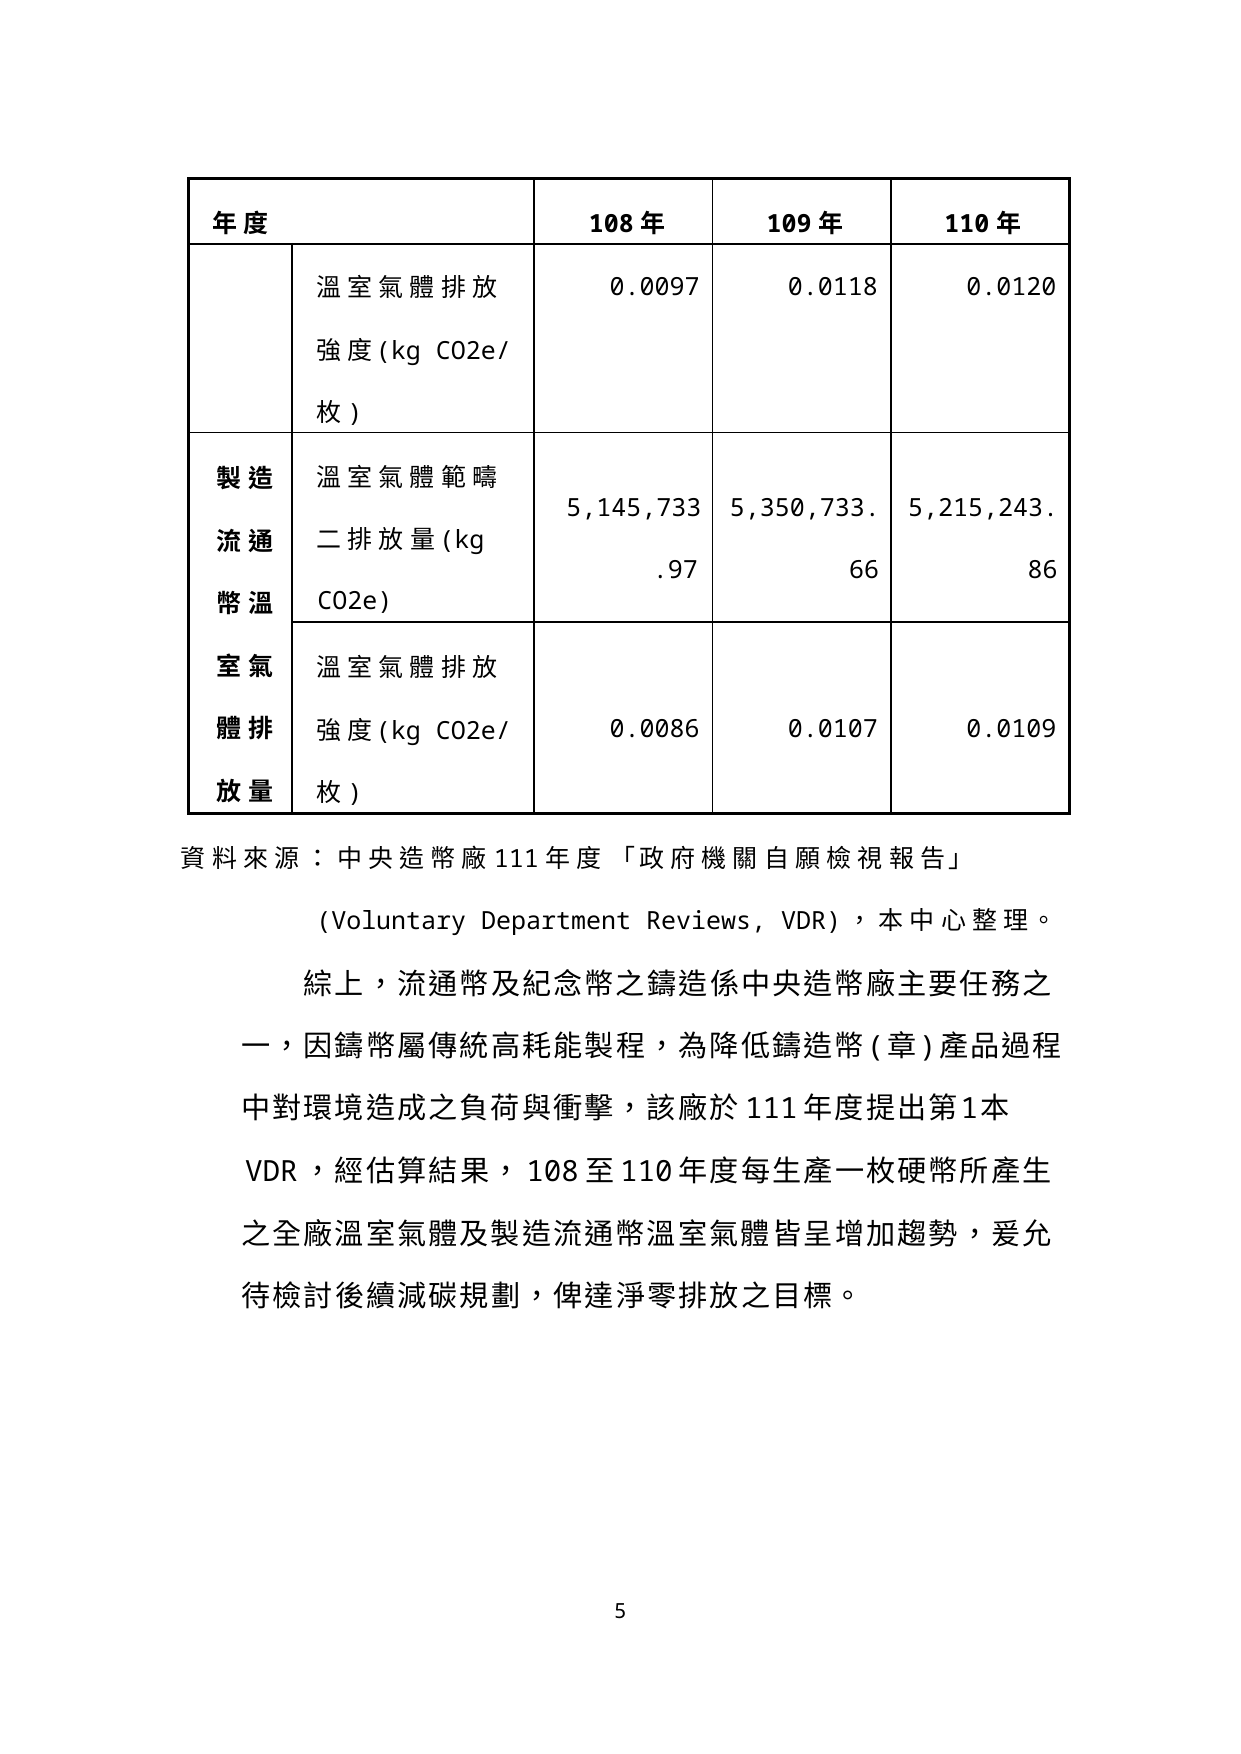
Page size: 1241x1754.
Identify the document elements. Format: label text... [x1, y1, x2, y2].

table_header 108年 [535, 180, 712, 243]
table_cell 0.0097 [535, 245, 712, 432]
table_cell 0.0086 [535, 623, 712, 812]
table_header 年度 [190, 180, 533, 243]
text 資料來源：中央造幣廠111年度「政府機關自願檢視報告」(Voluntary Department Reviews, VDR)，本中心整理。 [177, 815, 1063, 940]
table_cell 0.0118 [713, 245, 890, 432]
table_cell 0.0107 [713, 623, 890, 812]
text 綜上，流通幣及紀念幣之鑄造係中央造幣廠主要任務之一，因鑄幣屬傳統高耗能製程，為降低鑄造幣(章)產品過程中對環境造成之負荷與衝擊，該廠於111年度提出第1本VDR，經估算結果，108至110年度每生產一枚硬幣所產生之全廠溫室氣體及製造流通幣溫室氣體皆呈增加趨勢，爰允待檢討後續減碳規劃，俾達淨零排放之目標。 [236, 940, 1063, 1315]
table_header 110年 [892, 180, 1068, 243]
table_header 109年 [713, 180, 890, 243]
table_cell 製造流通幣溫室氣體排放量 [190, 433, 291, 812]
table_cell 0.0120 [892, 245, 1068, 432]
table_cell 溫室氣體範疇二排放量(kg CO2e) [293, 433, 533, 621]
table_cell 5,215,243.86 [892, 433, 1068, 621]
table_cell 5,350,733.66 [713, 433, 890, 621]
table_cell 溫室氣體排放強度(kg CO2e/枚) [293, 245, 533, 432]
table_cell 溫室氣體排放強度(kg CO2e/枚) [293, 623, 533, 812]
table_cell [190, 245, 291, 432]
table_cell 5,145,733.97 [535, 433, 712, 621]
table_cell 0.0109 [892, 623, 1068, 812]
